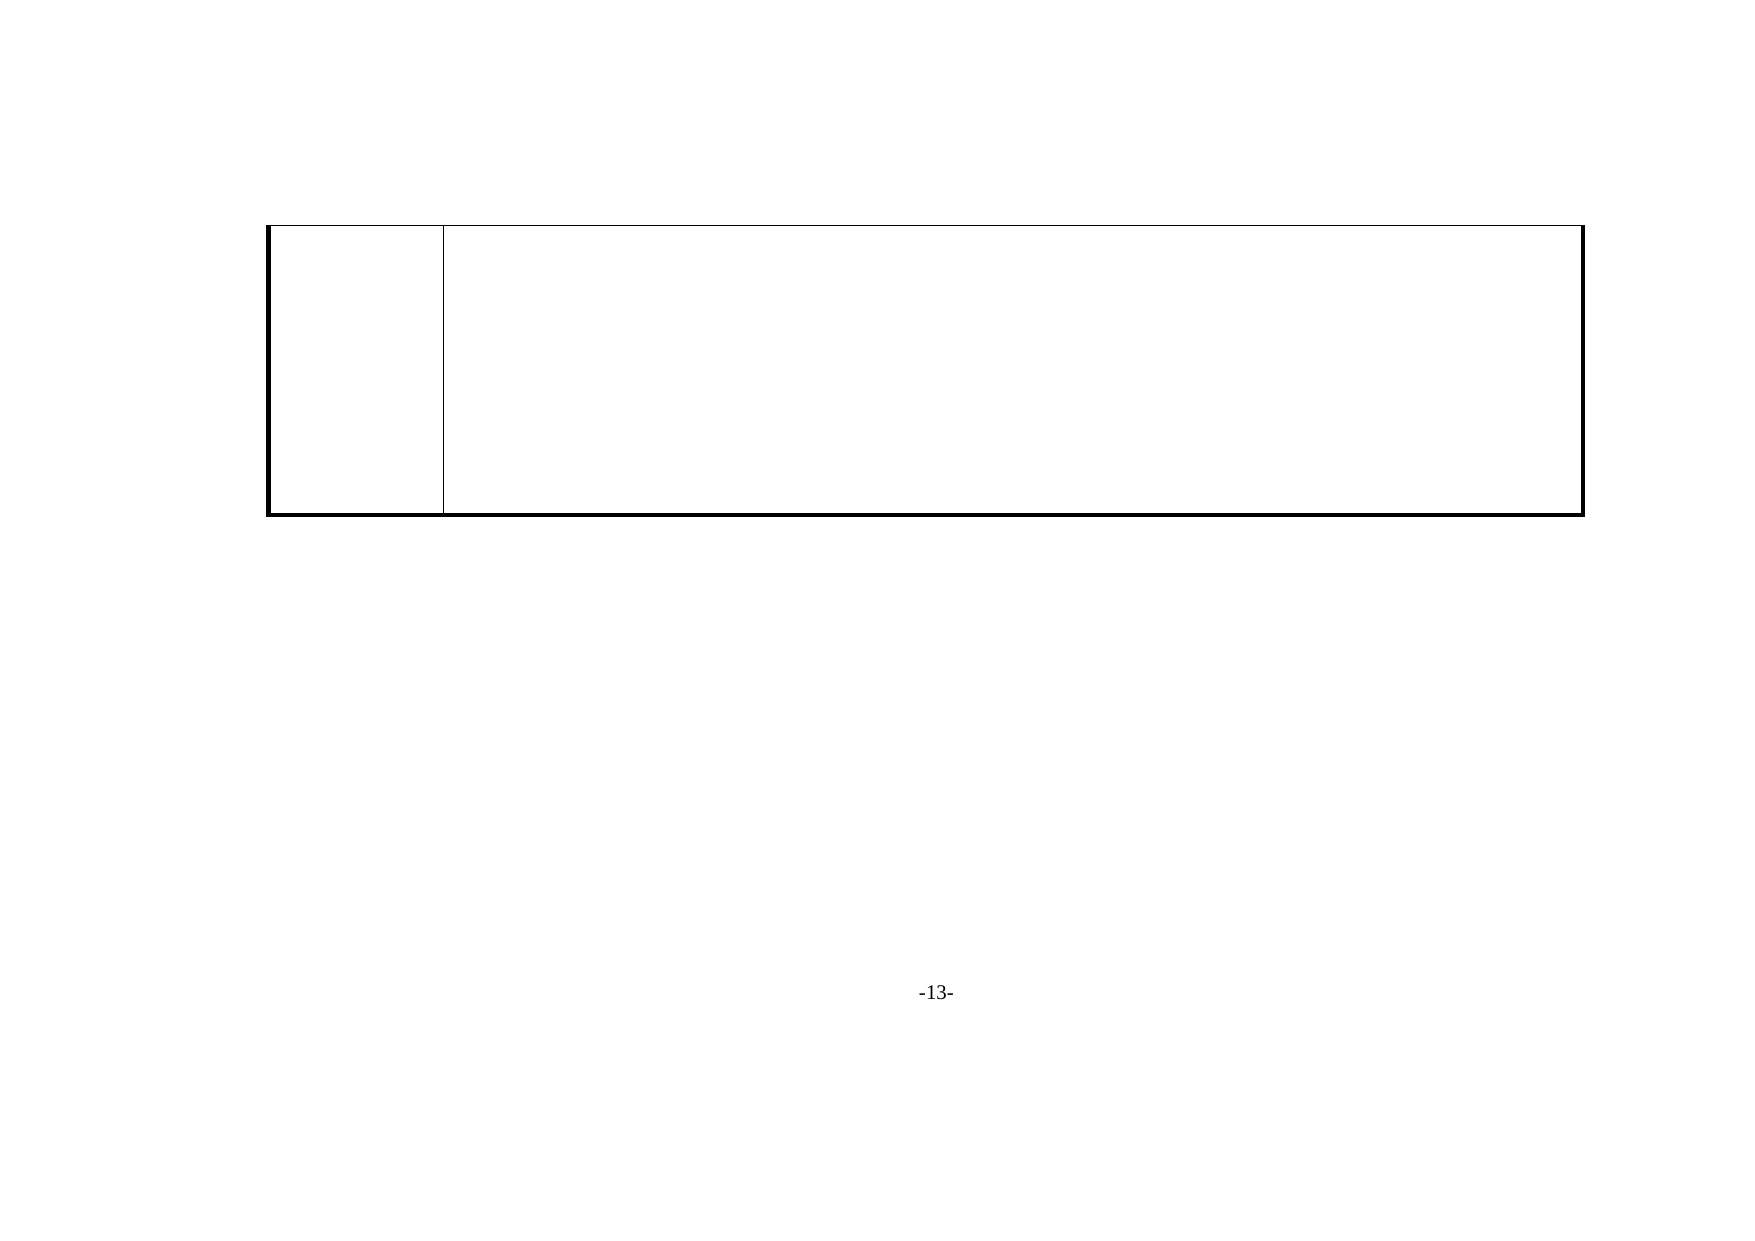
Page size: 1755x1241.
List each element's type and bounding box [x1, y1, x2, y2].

table_cell [271, 226, 443, 513]
table_cell [444, 226, 1581, 513]
